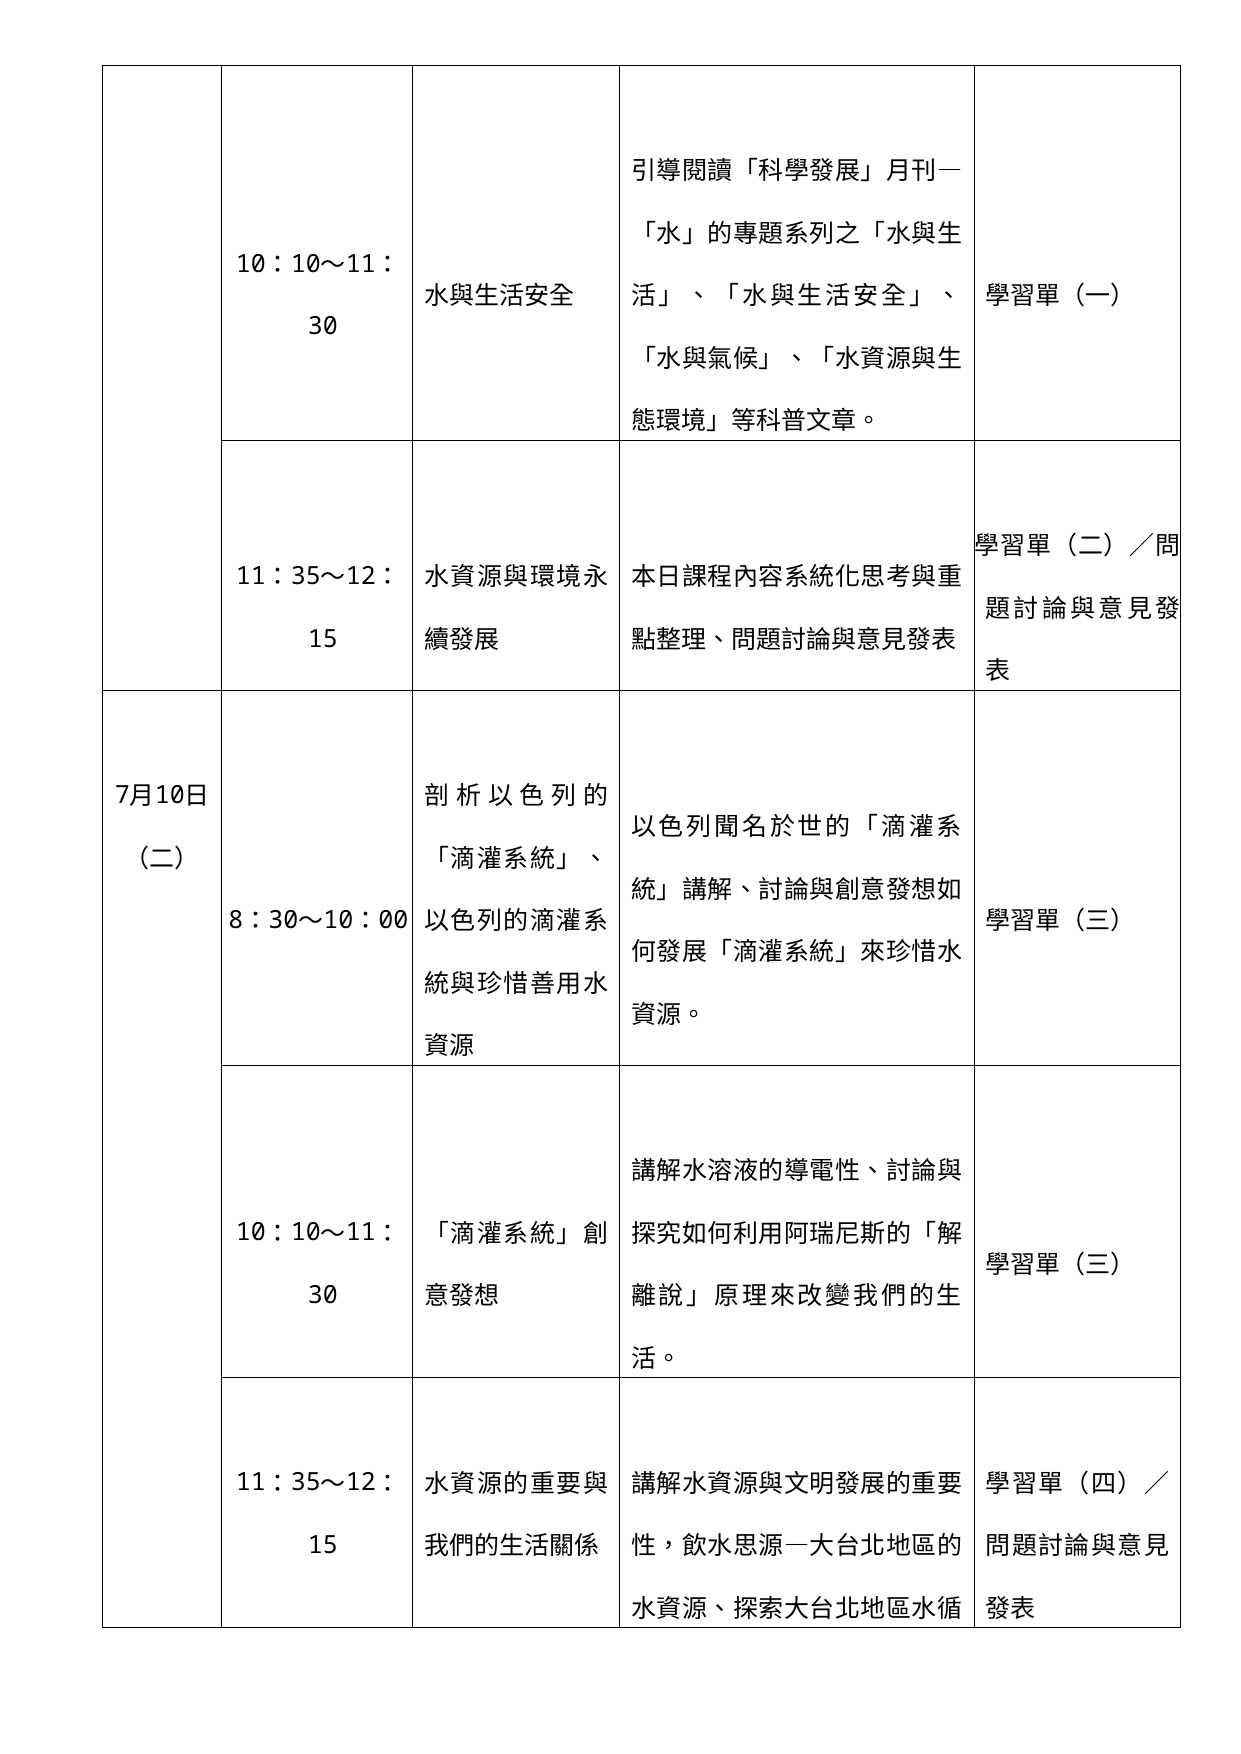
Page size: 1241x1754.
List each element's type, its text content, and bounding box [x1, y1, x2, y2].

table_cell 7月10日（二） [103, 691, 221, 1627]
table_cell 水資源與環境永續發展 [413, 441, 619, 689]
table_cell 11：35～12：15 [222, 441, 412, 689]
table_cell 學習單（二）／問題討論與意見發表 [975, 441, 1180, 689]
table_cell 引導閱讀「科學發展」月刊—「水」的專題系列之「水與生活」、「水與生活安全」、「水與氣候」、「水資源與生態環境」等科普文章。 [620, 66, 974, 439]
table_cell 10：10～11：30 [222, 66, 412, 439]
table_cell 10：10～11：30 [222, 1066, 412, 1377]
table_cell 講解水溶液的導電性、討論與探究如何利用阿瑞尼斯的「解離說」原理來改變我們的生活。 [620, 1066, 974, 1377]
table_cell 學習單（四）／問題討論與意見發表 [975, 1378, 1180, 1627]
table_cell 講解水資源與文明發展的重要性，飲水思源—大台北地區的水資源、探索大台北地區水循 [620, 1378, 974, 1627]
table_cell 本日課程內容系統化思考與重點整理、問題討論與意見發表 [620, 441, 974, 689]
table_cell 「滴灌系統」創意發想 [413, 1066, 619, 1377]
table_cell 水資源的重要與我們的生活關係 [413, 1378, 619, 1627]
table_cell 學習單（一） [975, 66, 1180, 439]
table_cell 學習單（三） [975, 1066, 1180, 1377]
table_cell [103, 66, 221, 689]
table_cell 8：30～10：00 [222, 691, 412, 1064]
table_cell 學習單（三） [975, 691, 1180, 1064]
table_cell 水與生活安全 [413, 66, 619, 439]
table_cell 以色列聞名於世的「滴灌系統」講解、討論與創意發想如何發展「滴灌系統」來珍惜水資源。 [620, 691, 974, 1064]
table_cell 11：35～12：15 [222, 1378, 412, 1627]
table_cell 剖析以色列的「滴灌系統」、以色列的滴灌系統與珍惜善用水資源 [413, 691, 619, 1064]
